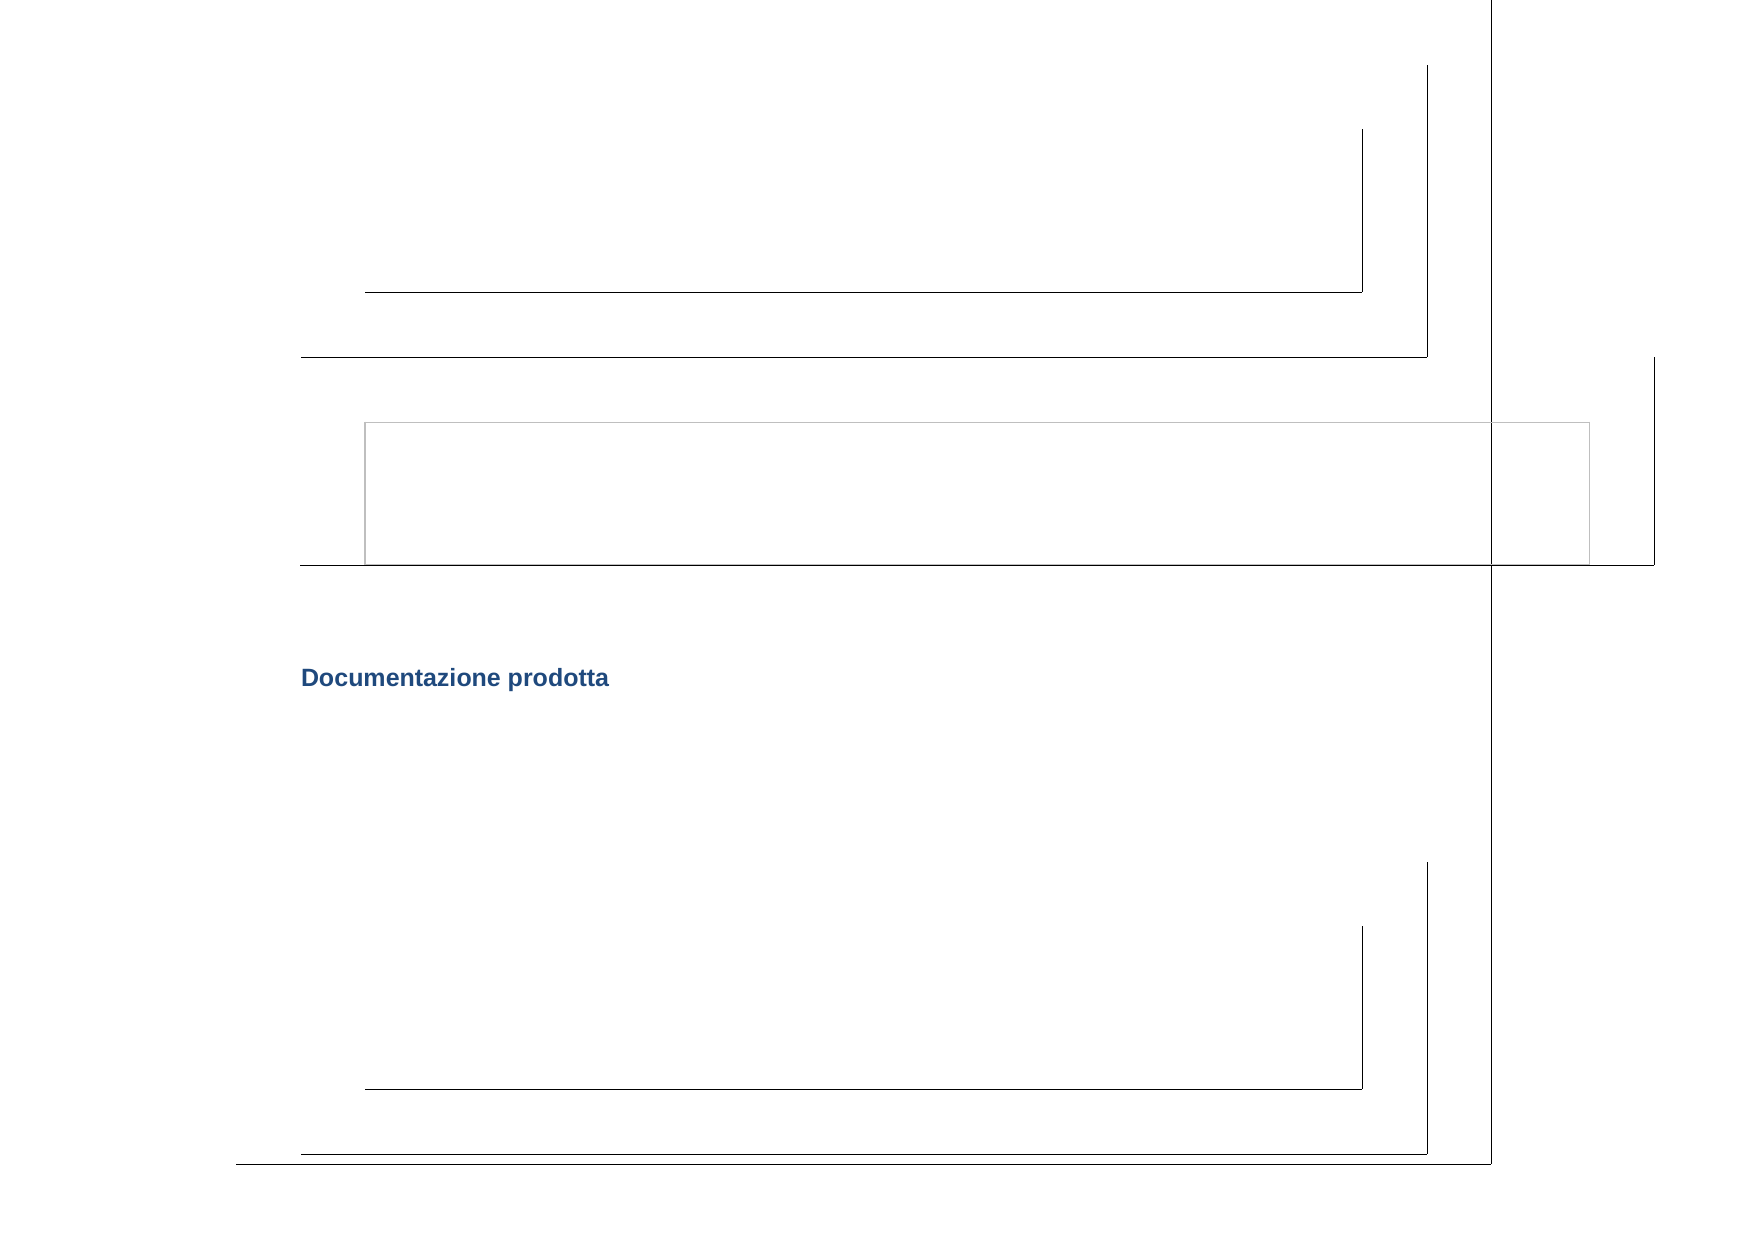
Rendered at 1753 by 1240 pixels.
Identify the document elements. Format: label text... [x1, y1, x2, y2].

text [1492, 663, 1531, 692]
text Documentazione prodotta [301, 663, 1491, 692]
table_header [1492, 423, 1589, 564]
table_header [366, 423, 1491, 564]
